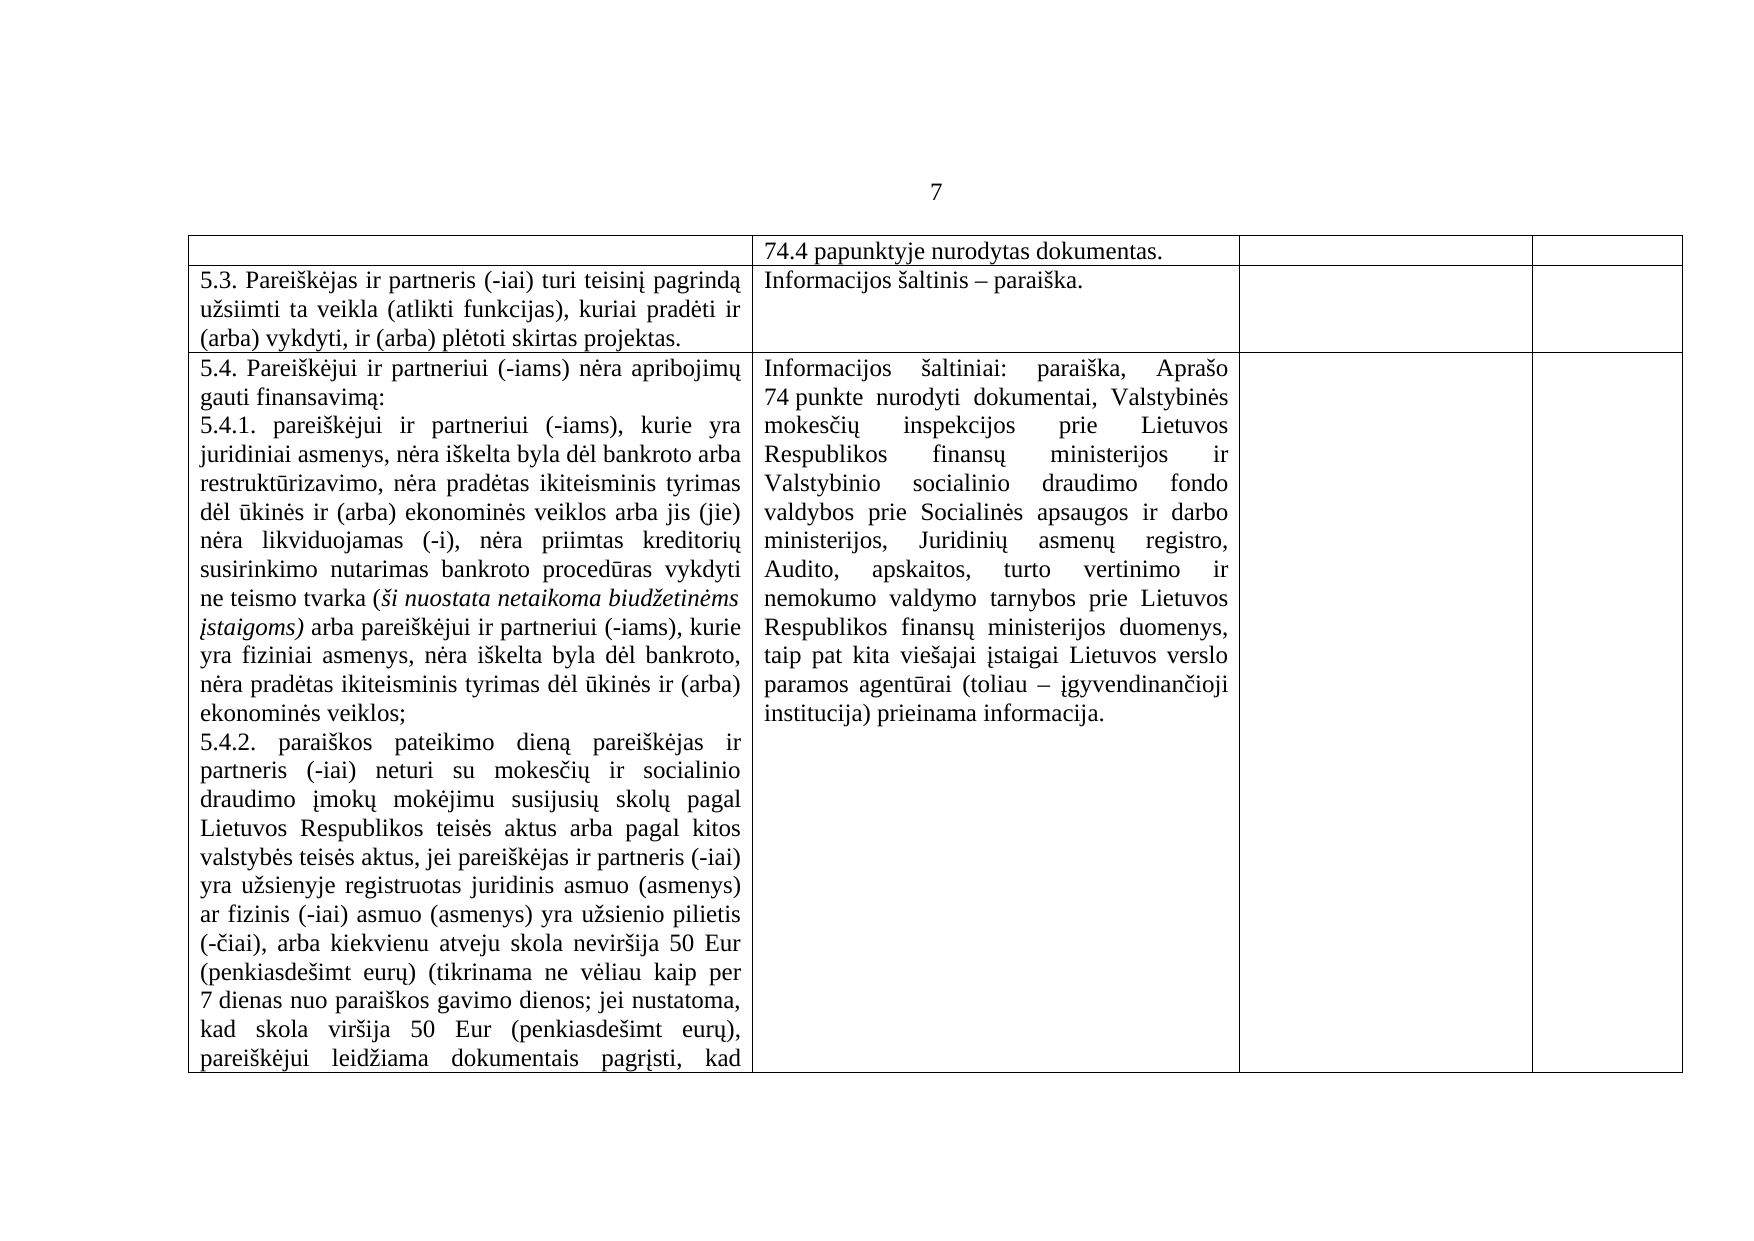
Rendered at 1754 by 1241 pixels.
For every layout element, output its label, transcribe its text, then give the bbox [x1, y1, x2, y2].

table_cell 5.3. Pareiškėjas ir partneris (-iai) turi teisinį pagrindą užsiimti ta veikla (atlikti funkcijas), kuriai pradėti ir (arba) vykdyti, ir (arba) plėtoti skirtas projektas. [189, 266, 752, 352]
table_cell [1533, 353, 1682, 1072]
table_cell [1240, 236, 1532, 264]
table_cell Informacijos šaltiniai: paraiška, Aprašo 74 punkte nurodyti dokumentai, Valstybinės mokesčių inspekcijos prie Lietuvos Respublikos finansų ministerijos ir Valstybinio socialinio draudimo fondo valdybos prie Socialinės apsaugos ir darbo ministerijos, Juridinių asmenų registro, Audito, apskaitos, turto vertinimo ir nemokumo valdymo tarnybos prie Lietuvos Respublikos finansų ministerijos duomenys, taip pat kita viešajai įstaigai Lietuvos verslo paramos agentūrai (toliau – įgyvendinančioji institucija) prieinama informacija. [753, 353, 1239, 1072]
table_cell 74.4 papunktyje nurodytas dokumentas. [753, 236, 1239, 264]
table_cell [1533, 236, 1682, 264]
table_cell [1533, 266, 1682, 352]
table_cell Informacijos šaltinis – paraiška. [753, 266, 1239, 352]
table_cell [1240, 266, 1532, 352]
table_cell [1240, 353, 1532, 1072]
table_cell [189, 236, 752, 264]
table_cell 5.4. Pareiškėjui ir partneriui (-iams) nėra apribojimų gauti finansavimą: 5.4.1. pareiškėjui ir partneriui (-iams), kurie yra juridiniai asmenys, nėra iškelta byla dėl bankroto arba restruktūrizavimo, nėra pradėtas ikiteisminis tyrimas dėl ūkinės ir (arba) ekonominės veiklos arba jis (jie) nėra likviduojamas (-i), nėra priimtas kreditorių susirinkimo nutarimas bankroto procedūras vykdyti ne teismo tvarka (ši nuostata netaikoma biudžetinėms įstaigoms) arba pareiškėjui ir partneriui (-iams), kurie yra fiziniai asmenys, nėra iškelta byla dėl bankroto, nėra pradėtas ikiteisminis tyrimas dėl ūkinės ir (arba) ekonominės veiklos; 5.4.2. paraiškos pateikimo dieną pareiškėjas ir partneris (-iai) neturi su mokesčių ir socialinio draudimo įmokų mokėjimu susijusių skolų pagal Lietuvos Respublikos teisės aktus arba pagal kitos valstybės teisės aktus, jei pareiškėjas ir partneris (-iai) yra užsienyje registruotas juridinis asmuo (asmenys) ar fizinis (-iai) asmuo (asmenys) yra užsienio pilietis (-čiai), arba kiekvienu atveju skola neviršija 50 Eur (penkiasdešimt eurų) (tikrinama ne vėliau kaip per 7 dienas nuo paraiškos gavimo dienos; jei nustatoma, kad skola viršija 50 Eur (penkiasdešimt eurų), pareiškėjui leidžiama dokumentais pagrįsti, kad [189, 353, 752, 1072]
